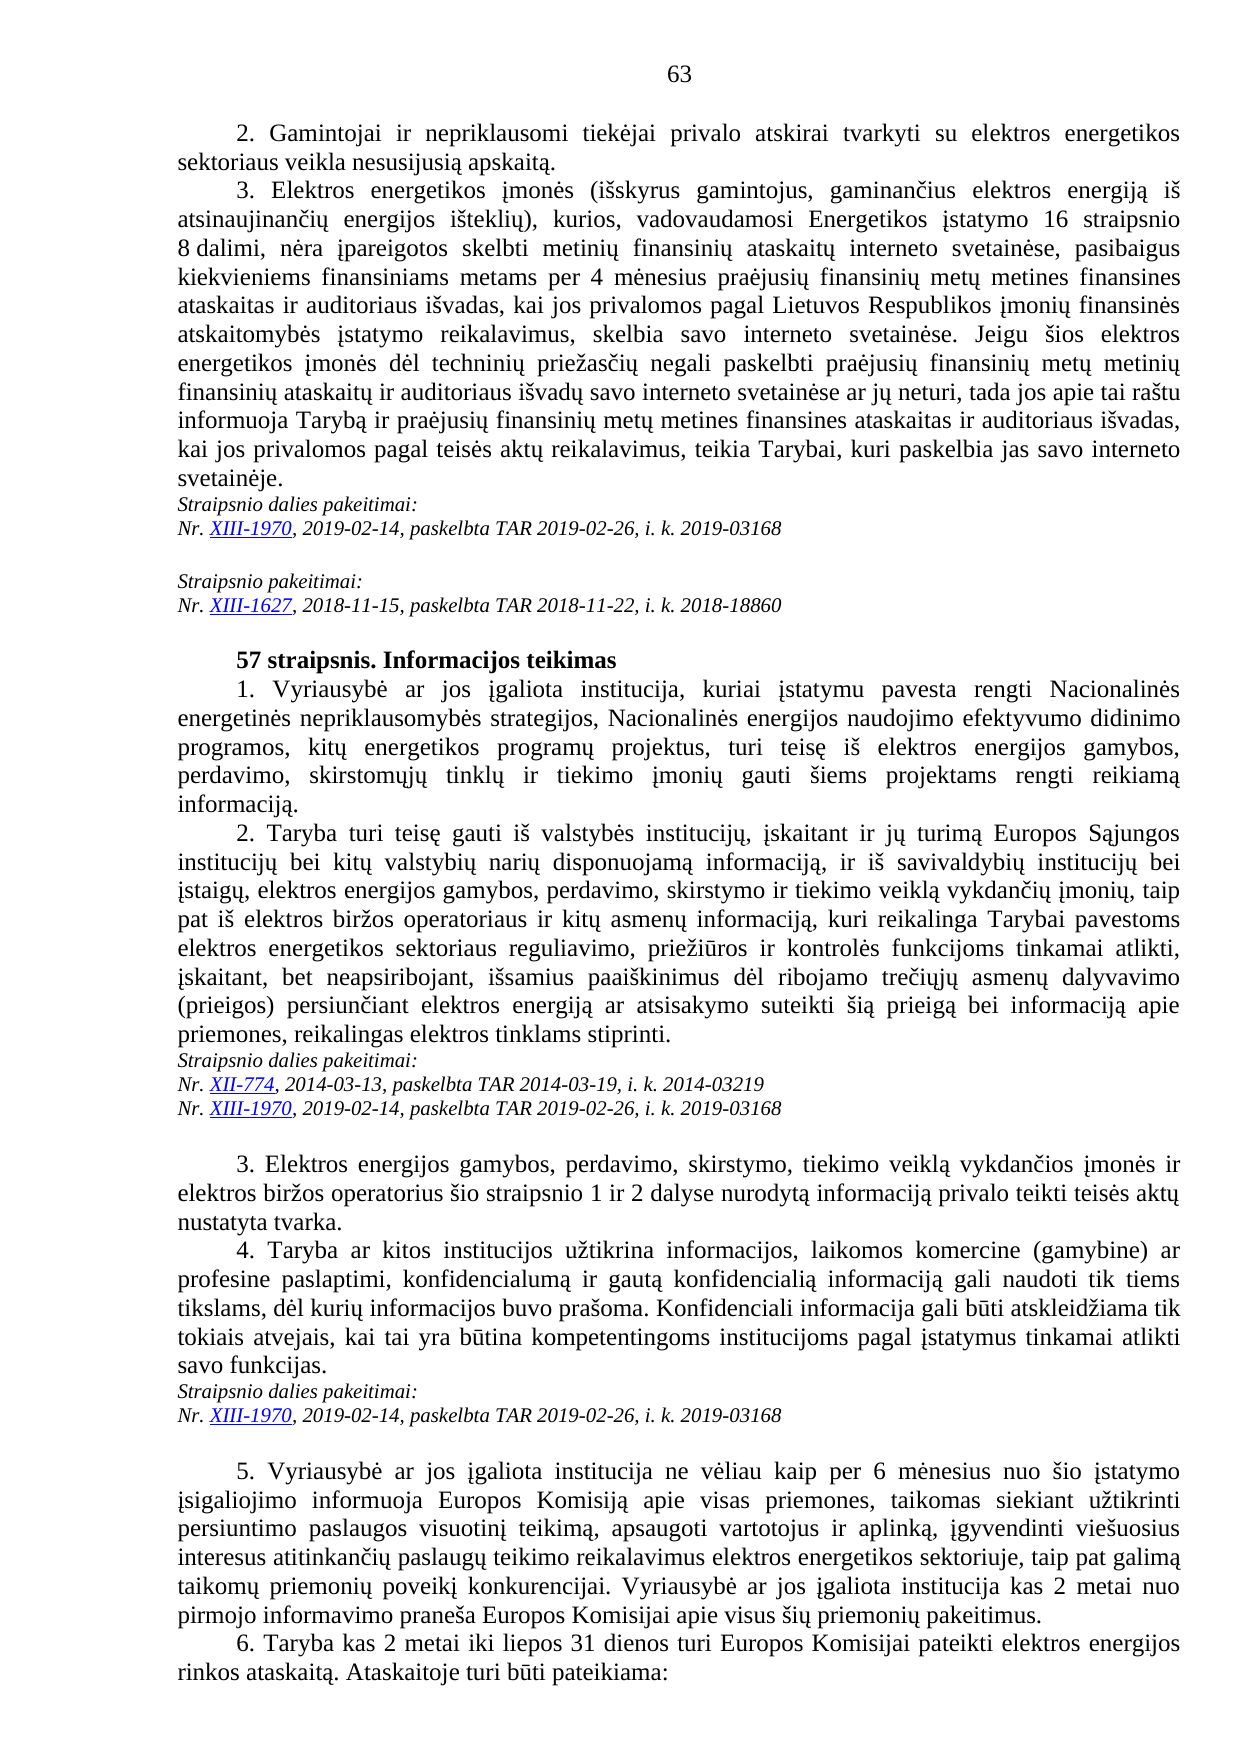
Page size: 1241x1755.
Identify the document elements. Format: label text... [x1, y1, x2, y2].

text Nr. XIII-1970, 2019-02-14, paskelbta TAR 2019-02-26, i. k. 2019-03168 [177, 516, 1181, 540]
text 1. Vyriausybė ar jos įgaliota institucija, kuriai įstatymu pavesta rengti Nacionalinės energetinės nepriklausomybės strategijos, Nacionalinės energijos naudojimo efektyvumo didinimo programos, kitų energetikos programų projektus, turi teisę iš elektros energijos gamybos, perdavimo, skirstomųjų tinklų ir tiekimo įmonių gauti šiems projektams rengti reikiamą informaciją. [177, 674, 1181, 818]
text Nr. XIII-1970, 2019-02-14, paskelbta TAR 2019-02-26, i. k. 2019-03168 [177, 1096, 1181, 1120]
text 3. Elektros energijos gamybos, perdavimo, skirstymo, tiekimo veiklą vykdančios įmonės ir elektros biržos operatorius šio straipsnio 1 ir 2 dalyse nurodytą informaciją privalo teikti teisės aktų nustatyta tvarka. [177, 1149, 1181, 1235]
text Nr. XIII-1627, 2018-11-15, paskelbta TAR 2018-11-22, i. k. 2018-18860 [177, 593, 1181, 617]
text 57 straipsnis. Informacijos teikimas [177, 646, 1181, 674]
text 6. Taryba kas 2 metai iki liepos 31 dienos turi Europos Komisijai pateikti elektros energijos rinkos ataskaitą. Ataskaitoje turi būti pateikiama: [177, 1628, 1181, 1686]
text Straipsnio dalies pakeitimai: [177, 492, 1181, 516]
text Nr. XII-774, 2014-03-13, paskelbta TAR 2014-03-19, i. k. 2014-03219 [177, 1072, 1181, 1096]
text 2. Gamintojai ir nepriklausomi tiekėjai privalo atskirai tvarkyti su elektros energetikos sektoriaus veikla nesusijusią apskaitą. [177, 118, 1181, 176]
text 3. Elektros energetikos įmonės (išskyrus gamintojus, gaminančius elektros energiją iš atsinaujinančių energijos išteklių), kurios, vadovaudamosi Energetikos įstatymo 16 straipsnio 8 dalimi, nėra įpareigotos skelbti metinių finansinių ataskaitų interneto svetainėse, pasibaigus kiekvieniems finansiniams metams per 4 mėnesius praėjusių finansinių metų metines finansines ataskaitas ir auditoriaus išvadas, kai jos privalomos pagal Lietuvos Respublikos įmonių finansinės atskaitomybės įstatymo reikalavimus, skelbia savo interneto svetainėse. Jeigu šios elektros energetikos įmonės dėl techninių priežasčių negali paskelbti praėjusių finansinių metų metinių finansinių ataskaitų ir auditoriaus išvadų savo interneto svetainėse ar jų neturi, tada jos apie tai raštu informuoja Tarybą ir praėjusių finansinių metų metines finansines ataskaitas ir auditoriaus išvadas, kai jos privalomos pagal teisės aktų reikalavimus, teikia Tarybai, kuri paskelbia jas savo interneto svetainėje. [177, 176, 1181, 492]
text Nr. XIII-1970, 2019-02-14, paskelbta TAR 2019-02-26, i. k. 2019-03168 [177, 1403, 1181, 1427]
text 2. Taryba turi teisę gauti iš valstybės institucijų, įskaitant ir jų turimą Europos Sąjungos institucijų bei kitų valstybių narių disponuojamą informaciją, ir iš savivaldybių institucijų bei įstaigų, elektros energijos gamybos, perdavimo, skirstymo ir tiekimo veiklą vykdančių įmonių, taip pat iš elektros biržos operatoriaus ir kitų asmenų informaciją, kuri reikalinga Tarybai pavestoms elektros energetikos sektoriaus reguliavimo, priežiūros ir kontrolės funkcijoms tinkamai atlikti, įskaitant, bet neapsiribojant, išsamius paaiškinimus dėl ribojamo trečiųjų asmenų dalyvavimo (prieigos) persiunčiant elektros energiją ar atsisakymo suteikti šią prieigą bei informaciją apie priemones, reikalingas elektros tinklams stiprinti. [177, 818, 1181, 1048]
text Straipsnio pakeitimai: [177, 569, 1181, 593]
text 5. Vyriausybė ar jos įgaliota institucija ne vėliau kaip per 6 mėnesius nuo šio įstatymo įsigaliojimo informuoja Europos Komisiją apie visas priemones, taikomas siekiant užtikrinti persiuntimo paslaugos visuotinį teikimą, apsaugoti vartotojus ir aplinką, įgyvendinti viešuosius interesus atitinkančių paslaugų teikimo reikalavimus elektros energetikos sektoriuje, taip pat galimą taikomų priemonių poveikį konkurencijai. Vyriausybė ar jos įgaliota institucija kas 2 metai nuo pirmojo informavimo praneša Europos Komisijai apie visus šių priemonių pakeitimus. [177, 1456, 1181, 1628]
text 4. Taryba ar kitos institucijos užtikrina informacijos, laikomos komercine (gamybine) ar profesine paslaptimi, konfidencialumą ir gautą konfidencialią informaciją gali naudoti tik tiems tikslams, dėl kurių informacijos buvo prašoma. Konfidenciali informacija gali būti atskleidžiama tik tokiais atvejais, kai tai yra būtina kompetentingoms institucijoms pagal įstatymus tinkamai atlikti savo funkcijas. [177, 1235, 1181, 1379]
text Straipsnio dalies pakeitimai: [177, 1048, 1181, 1072]
text Straipsnio dalies pakeitimai: [177, 1379, 1181, 1403]
